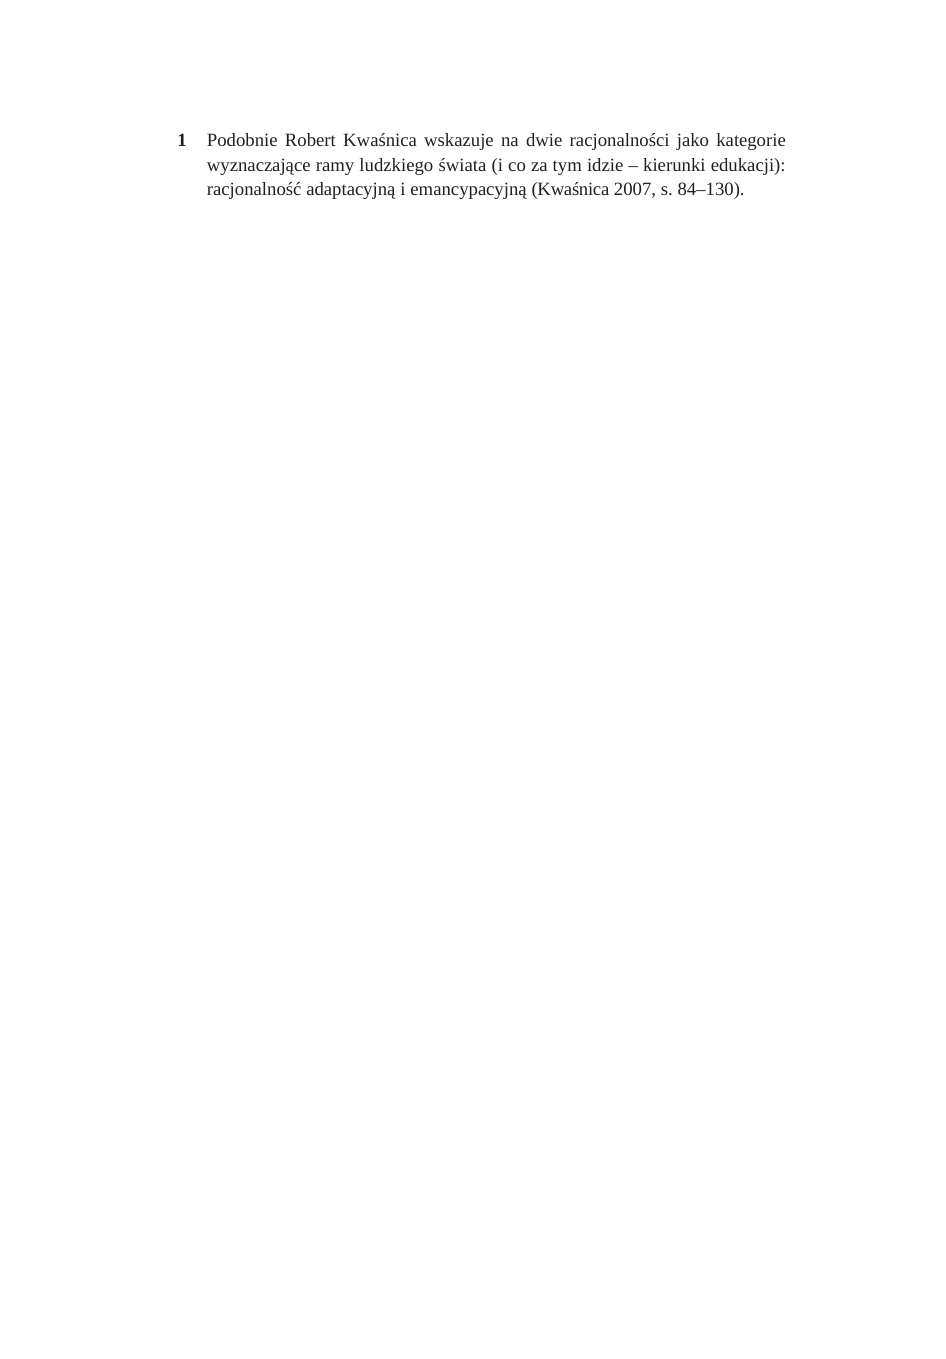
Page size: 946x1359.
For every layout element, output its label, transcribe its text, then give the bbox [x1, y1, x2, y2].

list Podobnie Robert Kwaśnica wskazuje na dwie racjonalności jako kategorie wyznaczające ramy ludzkiego świata (i co za tym idzie – kierunki edukacji): racjonalność adaptacyjną i emancypacyjną (Kwaśnica 2007, s. 84–130). [177, 129, 787, 199]
